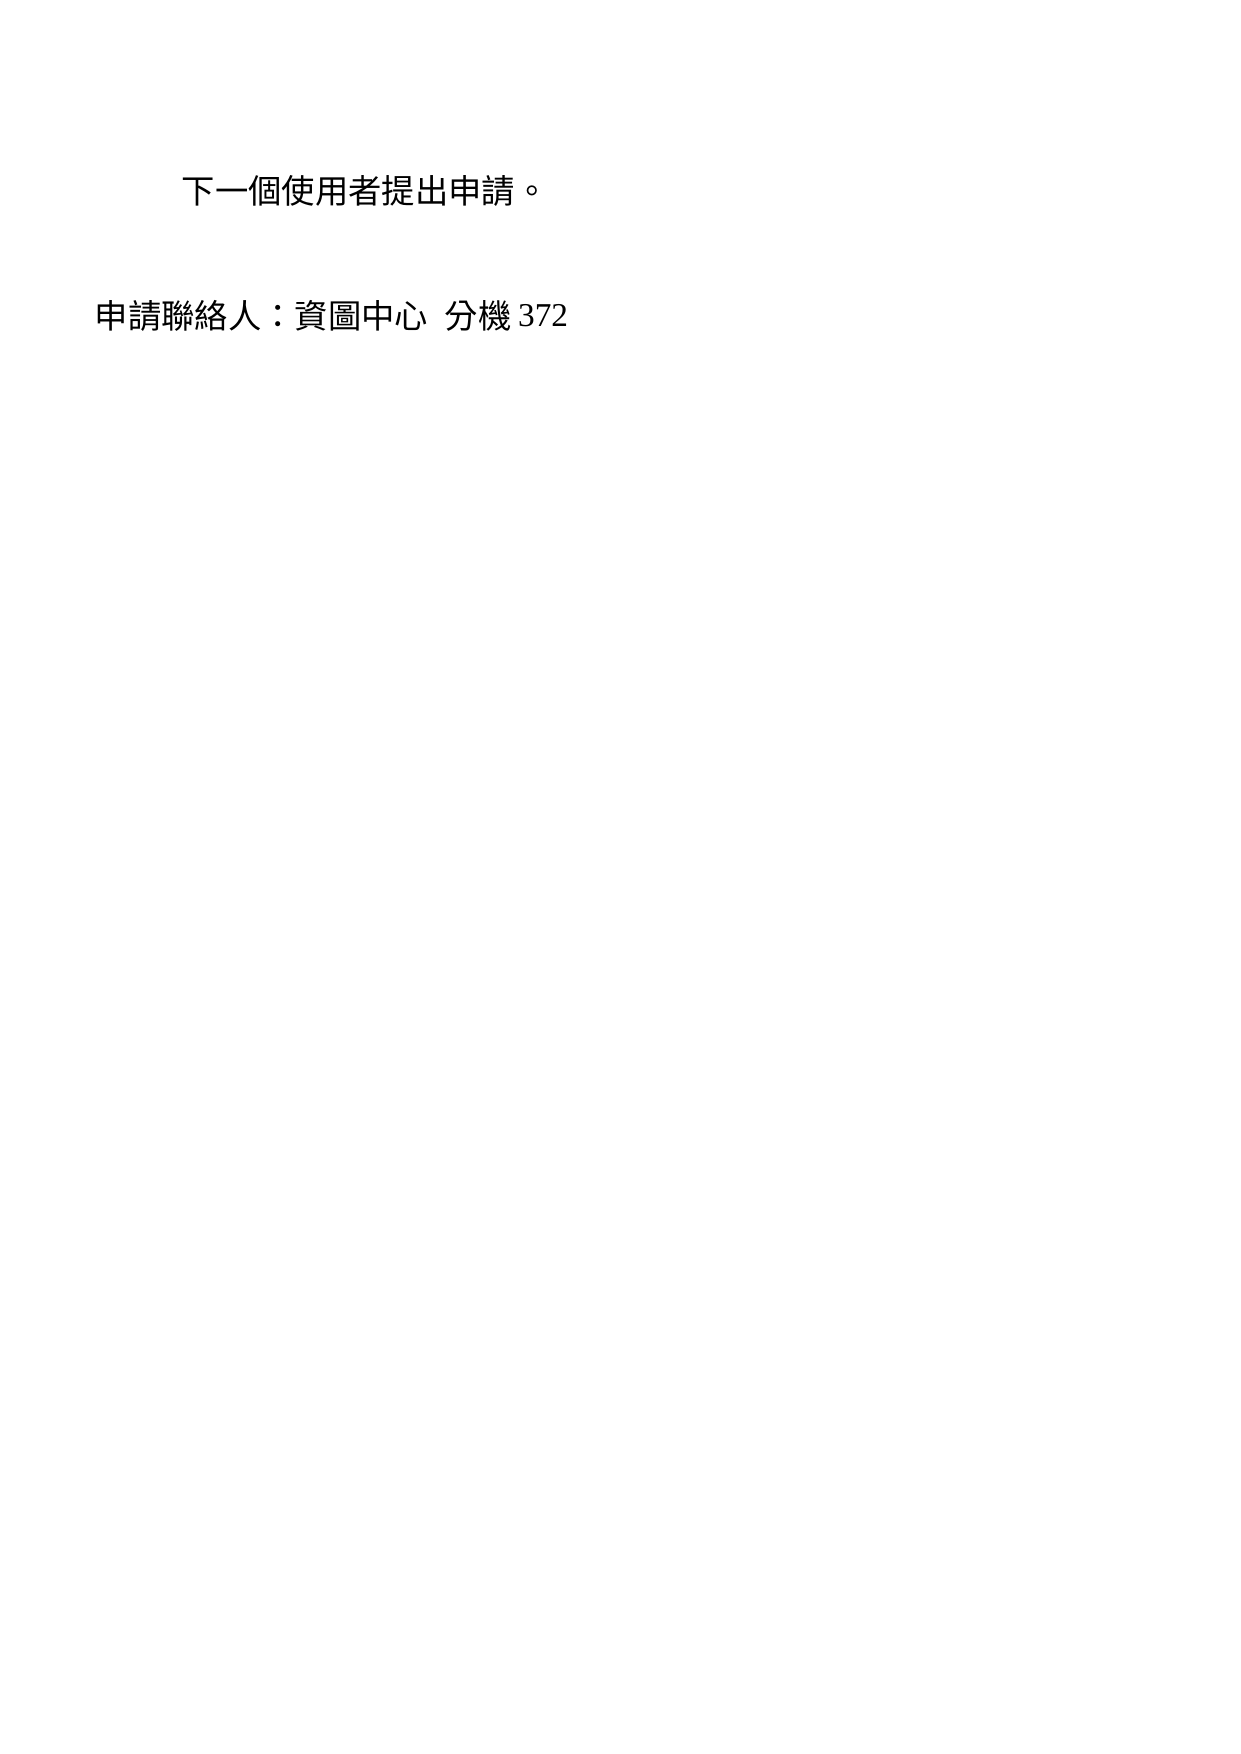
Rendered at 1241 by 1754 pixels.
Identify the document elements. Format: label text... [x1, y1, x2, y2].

text 下一個使用者提出申請。 [182, 158, 1146, 221]
text 申請聯絡人：資圖中心 分機372 [94, 283, 1146, 346]
